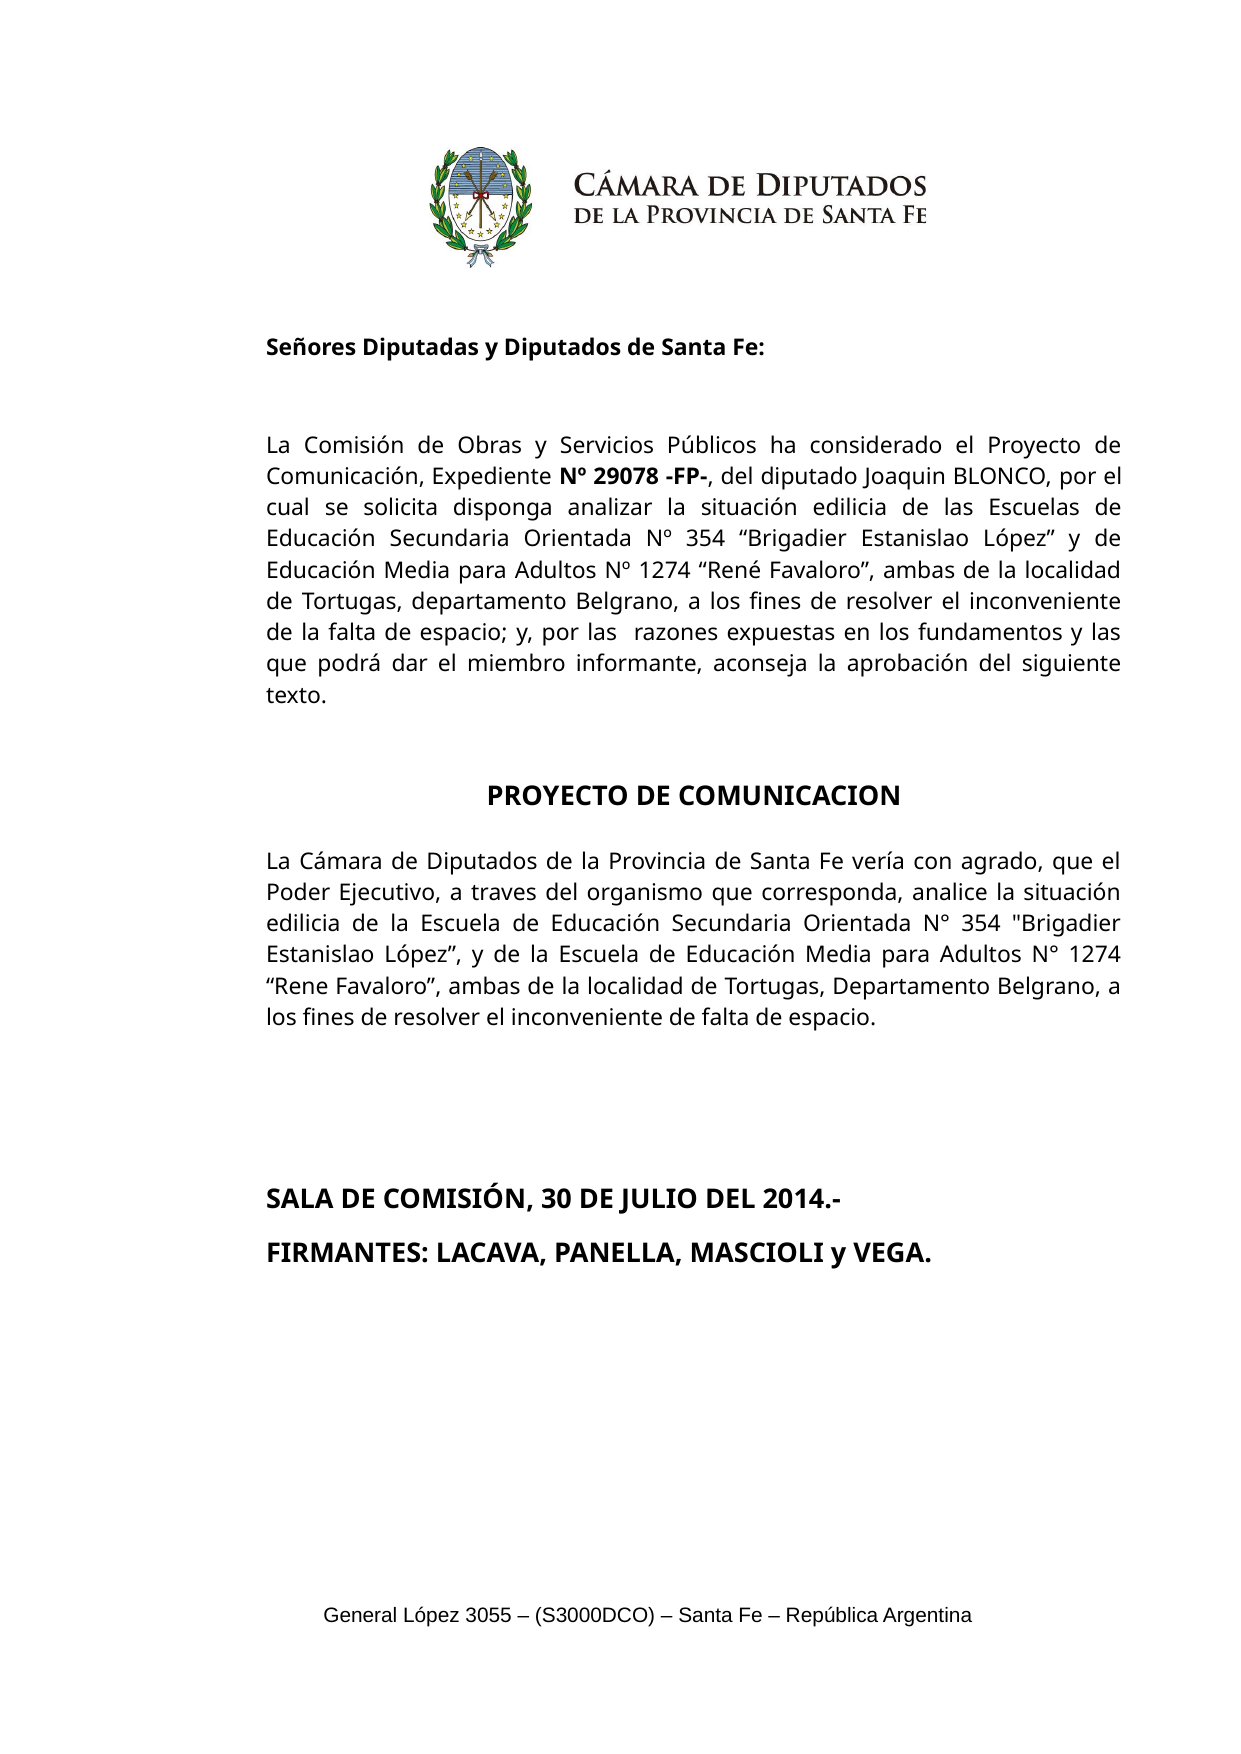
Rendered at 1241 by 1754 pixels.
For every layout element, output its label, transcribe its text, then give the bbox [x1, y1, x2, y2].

text FIRMANTES: LACAVA, PANELLA, MASCIOLI y VEGA. [266, 1234, 1122, 1271]
text PROYECTO DE COMUNICACION [266, 777, 1122, 813]
text La Comisión de Obras y Servicios Públicos ha considerado el Proyecto de Comunicación, Expediente Nº 29078 -FP-, del diputado Joaquin BLONCO, por el cual se solicita disponga analizar la situación edilicia de las Escuelas de Educación Secundaria Orientada Nº 354 “Brigadier Estanislao López” y de Educación Media para Adultos Nº 1274 “René Favaloro”, ambas de la localidad de Tortugas, departamento Belgrano, a los fines de resolver el inconveniente de la falta de espacio; y, por las razones expuestas en los fundamentos y las que podrá dar el miembro informante, aconseja la aprobación del siguiente texto. [266, 429, 1122, 710]
text Señores Diputadas y Diputados de Santa Fe: [266, 331, 1122, 362]
text SALA DE COMISIÓN, 30 DE JULIO DEL 2014.- [266, 1179, 1122, 1216]
text La Cámara de Diputados de la Provincia de Santa Fe vería con agrado, que el Poder Ejecutivo, a traves del organismo que corresponda, analice la situación edilicia de la Escuela de Educación Secundaria Orientada N° 354 "Brigadier Estanislao López”, y de la Escuela de Educación Media para Adultos N° 1274 “Rene Favaloro”, ambas de la localidad de Tortugas, Departamento Belgrano, a los fines de resolver el inconveniente de falta de espacio. [266, 845, 1122, 1032]
picture [429, 147, 927, 272]
